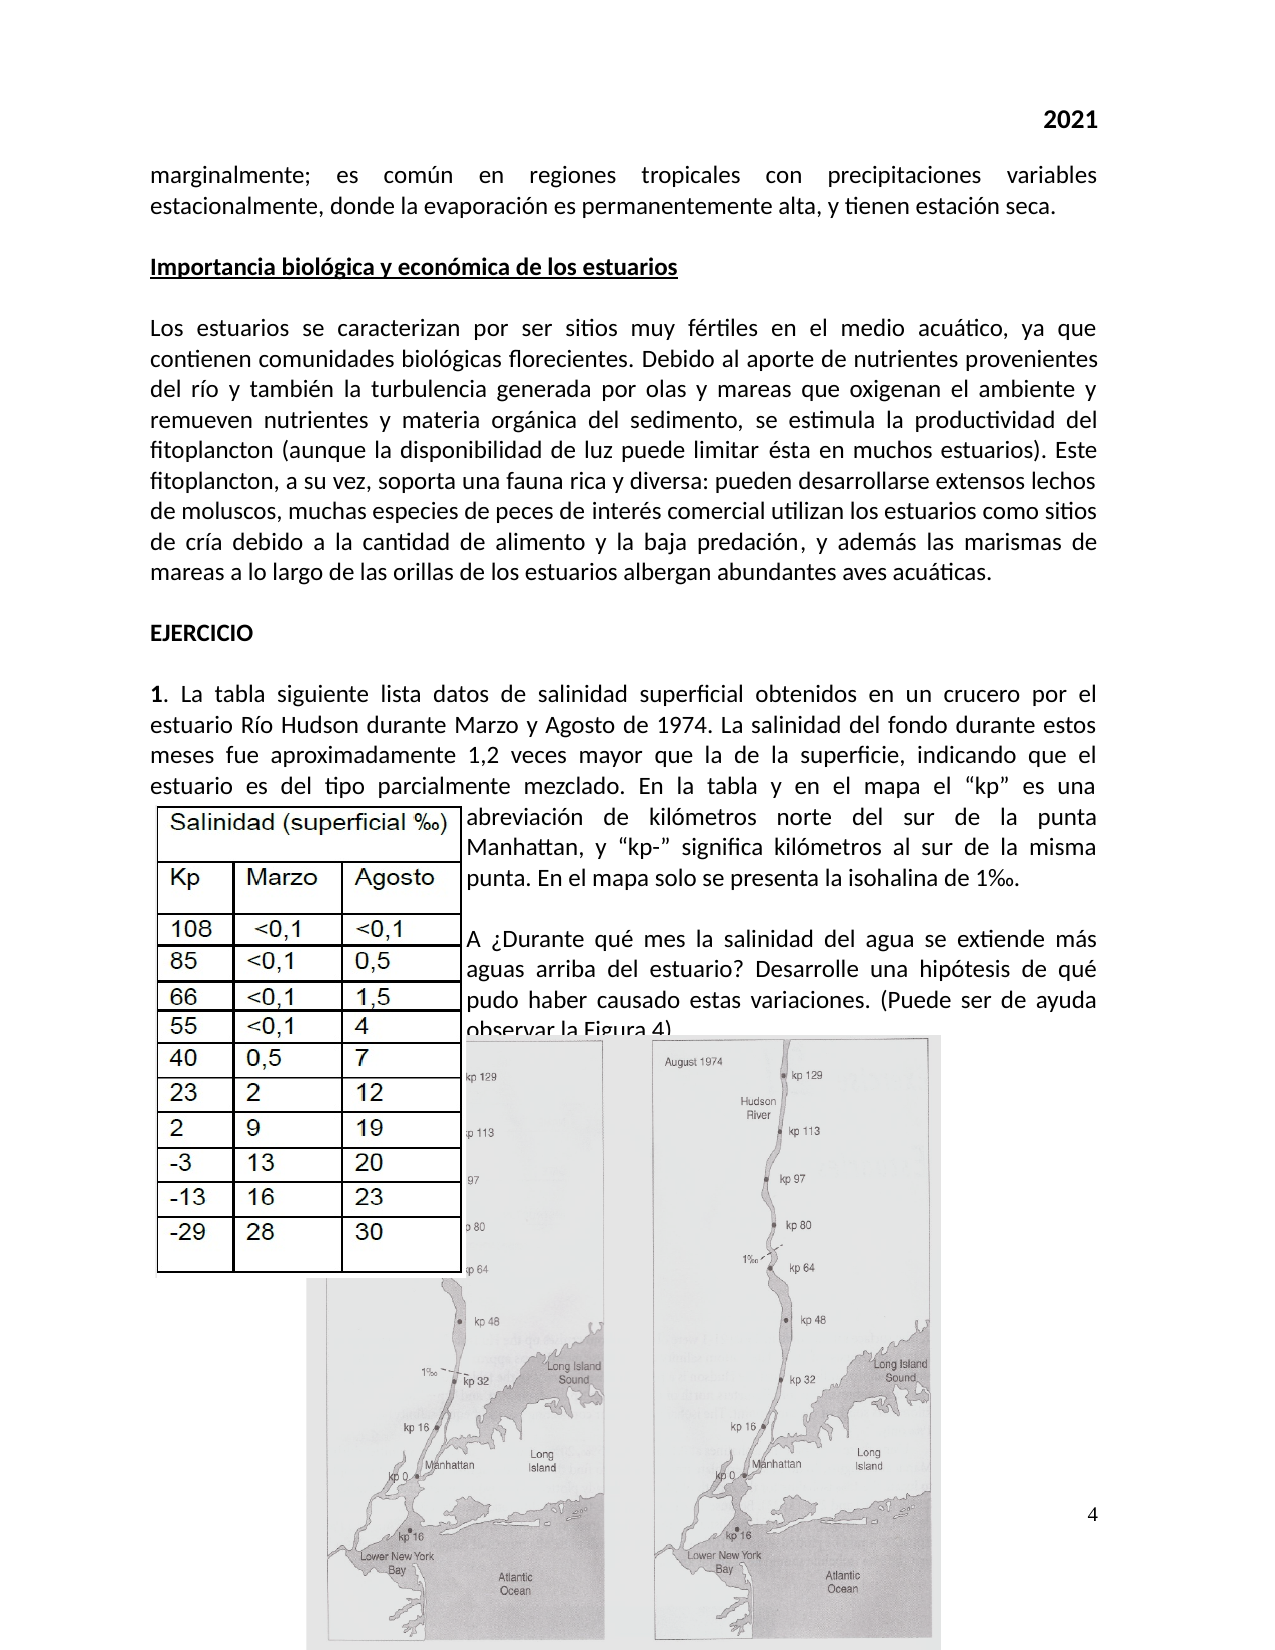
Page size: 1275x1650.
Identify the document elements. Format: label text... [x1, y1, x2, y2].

text A ¿Durante qué mes la salinidad del agua se extiende más aguas arriba del estuario? Desarrolle una hipótesis de qué pudo haber causado estas variaciones. (Puede ser de ayuda observar la Figura 4) [467, 923, 1098, 1045]
text marginalmente; es común en regiones tropicales con precipitaciones variables estacionalmente, donde la evaporación es permanentemente alta, y tienen estación seca. [150, 160, 1098, 221]
text Importancia biológica y económica de los estuarios [150, 251, 1098, 282]
text 1. La tabla siguiente lista datos de salinidad superficial obtenidos en un crucero por el estuario Río Hudson durante Marzo y Agosto de 1974. La salinidad del fondo durante estos meses fue aproximadamente 1,2 veces mayor que la de la superficie, indicando que el estuario es del tipo parcialmente mezclado. En la tabla y en el mapa el “kp” es una abreviación de kilómetros norte del sur de la punta Manhattan, y “kp-” significa kilómetros al sur de la misma punta. En el mapa solo se presenta la isohalina de 1‰. [150, 678, 1098, 892]
text Los estuarios se caracterizan por ser sitios muy fértiles en el medio acuático, ya que contienen comunidades biológicas florecientes. Debido al aporte de nutrientes provenientes del río y también la turbulencia generada por olas y mareas que oxigenan el ambiente y remueven nutrientes y materia orgánica del sedimento, se estimula la productividad del fitoplancton (aunque la disponibilidad de luz puede limitar ésta en muchos estuarios). Este fitoplancton, a su vez, soporta una fauna rica y diversa: pueden desarrollarse extensos lechos de moluscos, muchas especies de peces de interés comercial utilizan los estuarios como sitios de cría debido a la cantidad de alimento y la baja predación, y además las marismas de mareas a lo largo de las orillas de los estuarios albergan abundantes aves acuáticas. [150, 312, 1098, 587]
text EJERCICIO [150, 617, 1098, 648]
